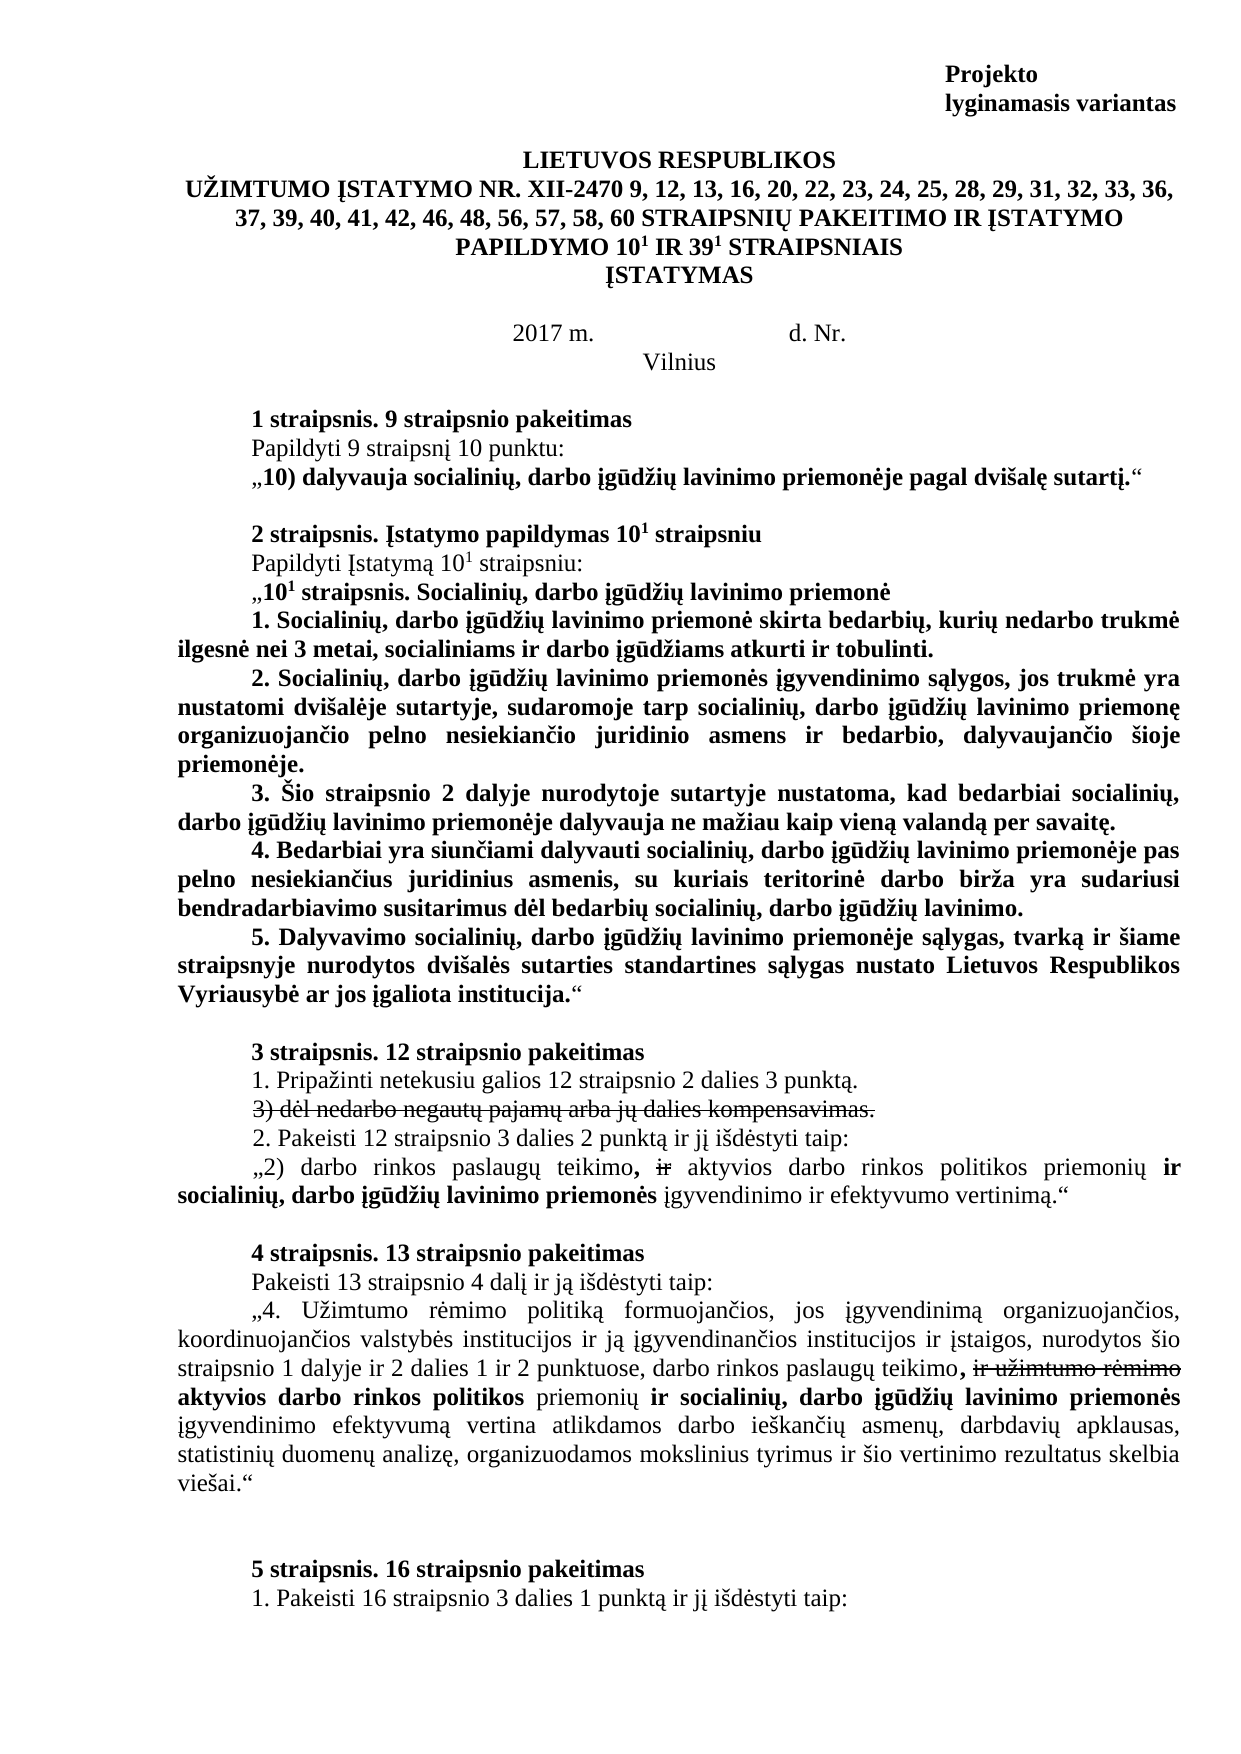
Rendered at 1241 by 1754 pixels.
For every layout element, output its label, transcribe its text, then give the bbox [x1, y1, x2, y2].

text 2. Pakeisti 12 straipsnio 3 dalies 2 punktą ir jį išdėstyti taip: [177, 1123, 1181, 1152]
text „4. Užimtumo rėmimo politiką formuojančios, jos įgyvendinimą organizuojančios, koordinuojančios valstybės institucijos ir ją įgyvendinančios institucijos ir įstaigos, nurodytos šio straipsnio 1 dalyje ir 2 dalies 1 ir 2 punktuose, darbo rinkos paslaugų teikimo, ir užimtumo rėmimo aktyvios darbo rinkos politikos priemonių ir socialinių, darbo įgūdžių lavinimo priemonės įgyvendinimo efektyvumą vertina atlikdamos darbo ieškančių asmenų, darbdavių apklausas, statistinių duomenų analizę, organizuodamos mokslinius tyrimus ir šio vertinimo rezultatus skelbia viešai.“ [177, 1295, 1181, 1497]
text 4 straipsnis. 13 straipsnio pakeitimas [177, 1238, 1181, 1267]
text 3 straipsnis. 12 straipsnio pakeitimas [177, 1037, 1181, 1065]
text LIETUVOS RESPUBLIKOS [177, 145, 1181, 174]
text 1. Pripažinti netekusiu galios 12 straipsnio 2 dalies 3 punktą. [177, 1065, 1181, 1094]
text 1. Pakeisti 16 straipsnio 3 dalies 1 punktą ir jį išdėstyti taip: [177, 1583, 1181, 1612]
text 3) dėl nedarbo negautų pajamų arba jų dalies kompensavimas. [177, 1094, 1181, 1123]
text 2. Socialinių, darbo įgūdžių lavinimo priemonės įgyvendinimo sąlygos, jos trukmė yra nustatomi dvišalėje sutartyje, sudaromoje tarp socialinių, darbo įgūdžių lavinimo priemonę organizuojančio pelno nesiekiančio juridinio asmens ir bedarbio, dalyvaujančio šioje priemonėje. [177, 663, 1181, 778]
text 2 straipsnis. Įstatymo papildymas 101 straipsniu [177, 519, 1181, 548]
text ĮSTATYMAS [177, 260, 1181, 289]
text 3. Šio straipsnio 2 dalyje nurodytoje sutartyje nustatoma, kad bedarbiai socialinių, darbo įgūdžių lavinimo priemonėje dalyvauja ne mažiau kaip vieną valandą per savaitę. [177, 778, 1181, 835]
text Projekto [177, 59, 1181, 88]
text Pakeisti 13 straipsnio 4 dalį ir ją išdėstyti taip: [177, 1267, 1181, 1295]
text 5. Dalyvavimo socialinių, darbo įgūdžių lavinimo priemonėje sąlygas, tvarką ir šiame straipsnyje nurodytos dvišalės sutarties standartines sąlygas nustato Lietuvos Respublikos Vyriausybė ar jos įgaliota institucija.“ [177, 922, 1181, 1008]
text „2) darbo rinkos paslaugų teikimo, ir aktyvios darbo rinkos politikos priemonių ir socialinių, darbo įgūdžių lavinimo priemonės įgyvendinimo ir efektyvumo vertinimą.“ [177, 1152, 1181, 1209]
text UŽIMTUMO ĮSTATYMO NR. XII-2470 9, 12, 13, 16, 20, 22, 23, 24, 25, 28, 29, 31, 32, 33, 36, 37, 39, 40, 41, 42, 46, 48, 56, 57, 58, 60 STRAIPSNIŲ PAKEITIMO IR ĮSTATYMO PAPILDYMO 101 IR 391 STRAIPSNIAIS [177, 174, 1181, 260]
text lyginamasis variantas [177, 88, 1181, 117]
text 2017 m. d. Nr. [177, 318, 1181, 347]
text 1. Socialinių, darbo įgūdžių lavinimo priemonė skirta bedarbių, kurių nedarbo trukmė ilgesnė nei 3 metai, socialiniams ir darbo įgūdžiams atkurti ir tobulinti. [177, 605, 1181, 663]
text „101 straipsnis. Socialinių, darbo įgūdžių lavinimo priemonė [177, 577, 1181, 605]
text Papildyti Įstatymą 101 straipsniu: [177, 548, 1181, 577]
text 4. Bedarbiai yra siunčiami dalyvauti socialinių, darbo įgūdžių lavinimo priemonėje pas pelno nesiekiančius juridinius asmenis, su kuriais teritorinė darbo birža yra sudariusi bendradarbiavimo susitarimus dėl bedarbių socialinių, darbo įgūdžių lavinimo. [177, 835, 1181, 922]
text 5 straipsnis. 16 straipsnio pakeitimas [177, 1554, 1181, 1583]
text Vilnius [177, 347, 1181, 375]
text Papildyti 9 straipsnį 10 punktu: [177, 433, 1181, 462]
text 1 straipsnis. 9 straipsnio pakeitimas [177, 404, 1181, 433]
text „10) dalyvauja socialinių, darbo įgūdžių lavinimo priemonėje pagal dvišalę sutartį.“ [177, 462, 1181, 490]
